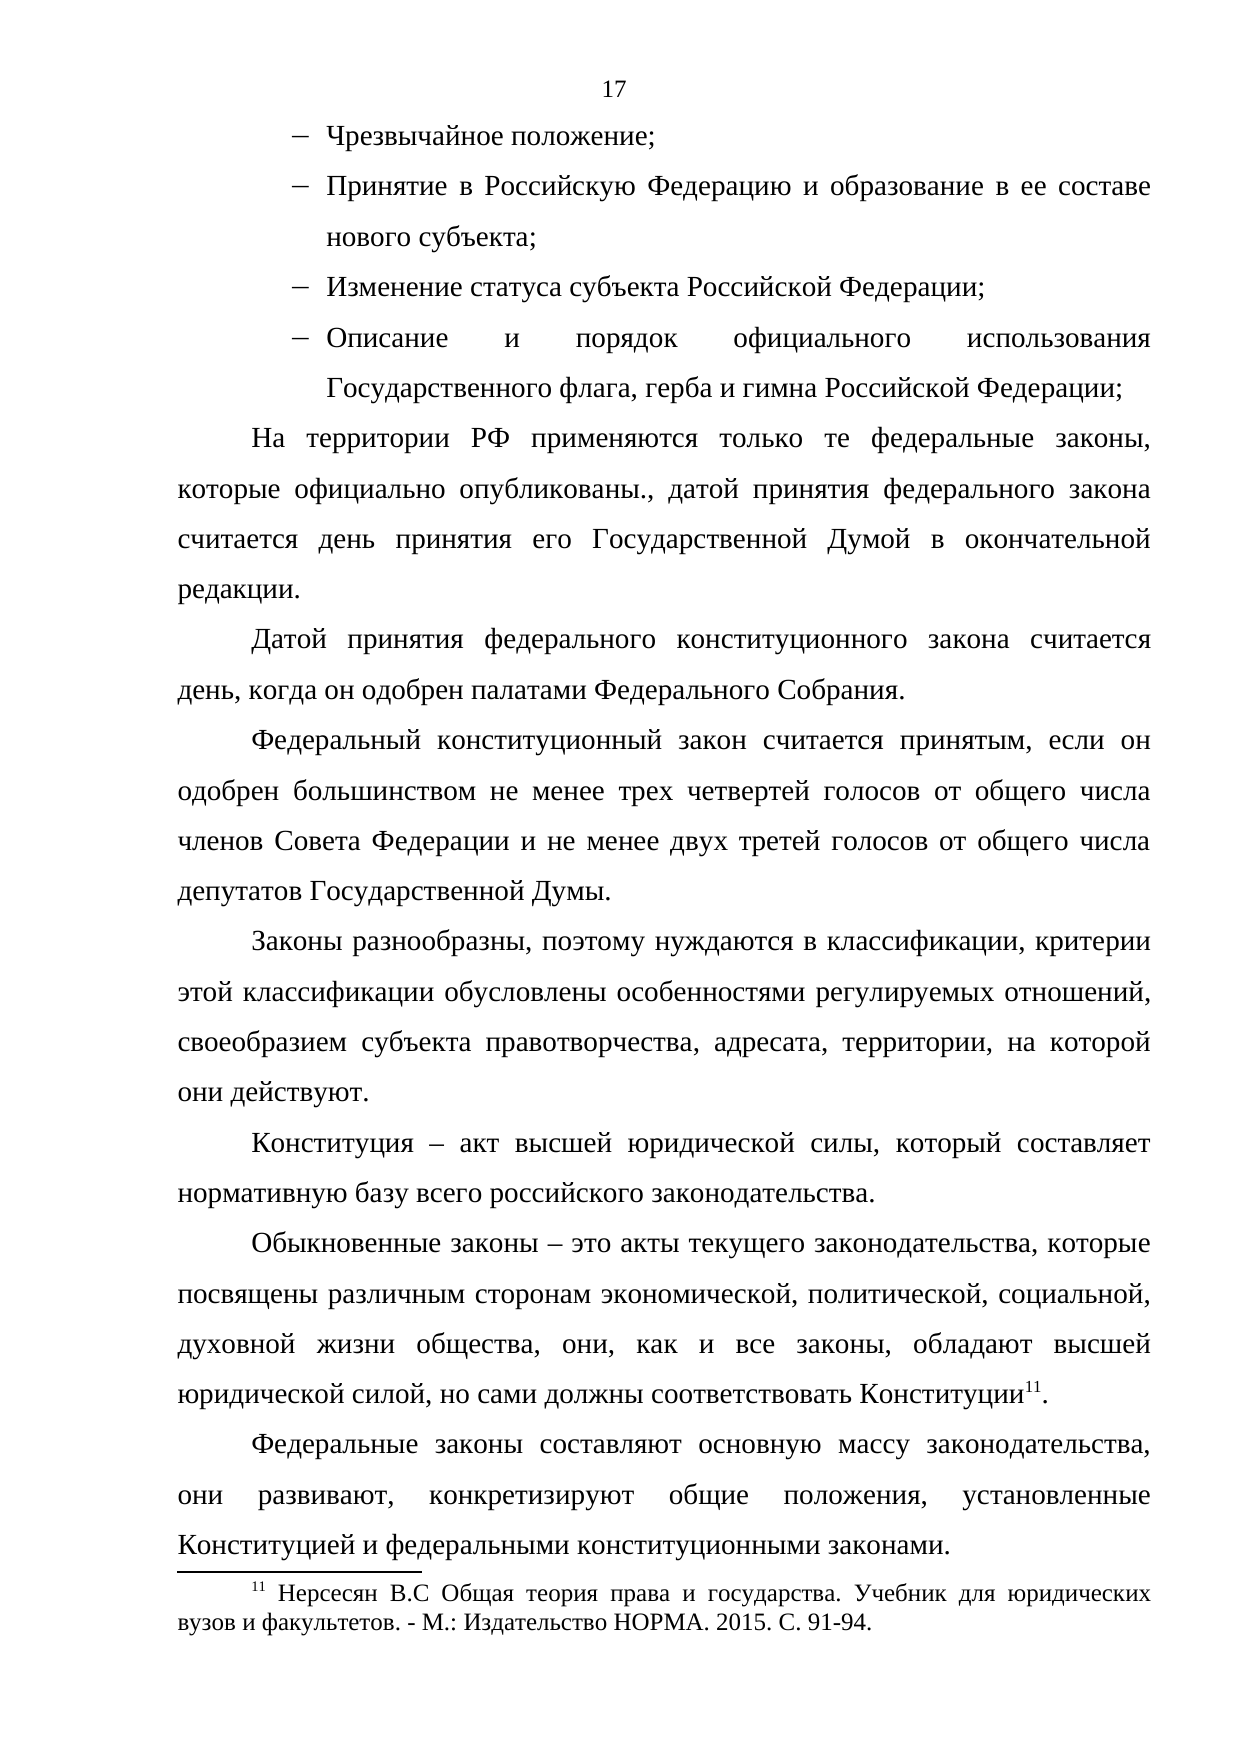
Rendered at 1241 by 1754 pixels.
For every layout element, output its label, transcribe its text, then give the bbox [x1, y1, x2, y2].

list Описание и порядок официального использования Государственного флага, герба и гимна Российской Федерации; [288, 320, 1152, 404]
text На территории РФ применяются только те федеральные законы, которые официально опубликованы., датой принятия федерального закона считается день принятия его Государственной Думой в окончательной редакции. [177, 420, 1152, 605]
text Датой принятия федерального конституционного закона считается день, когда он одобрен палатами Федерального Собрания. [177, 622, 1152, 706]
list Принятие в Российскую Федерацию и образование в ее составе нового субъекта; [288, 168, 1152, 252]
text Конституция – акт высшей юридической силы, который составляет нормативную базу всего российского законодательства. [177, 1125, 1152, 1209]
list Изменение статуса субъекта Российской Федерации; [288, 269, 1152, 303]
text Нерсесян В.С Общая теория права и государства. Учебник для юридических вузов и факультетов. - М.: Издательство НОРМА. 2015. С. 91-94. [177, 1578, 1152, 1636]
list Чрезвычайное положение; [288, 118, 1152, 152]
text Обыкновенные законы – это акты текущего законодательства, которые посвящены различным сторонам экономической, политической, социальной, духовной жизни общества, они, как и все законы, обладают высшей юридической силой, но сами должны соответствовать Конституции. [177, 1225, 1152, 1410]
text Законы разнообразны, поэтому нуждаются в классификации, критерии этой классификации обусловлены особенностями регулируемых отношений, своеобразием субъекта правотворчества, адресата, территории, на которой они действуют. [177, 923, 1152, 1108]
text Федеральный конституционный закон считается принятым, если он одобрен большинством не менее трех четвертей голосов от общего числа членов Совета Федерации и не менее двух третей голосов от общего числа депутатов Государственной Думы. [177, 722, 1152, 907]
text Федеральные законы составляют основную массу законодательства, они развивают, конкретизируют общие положения, установленные Конституцией и федеральными конституционными законами. [177, 1427, 1152, 1561]
